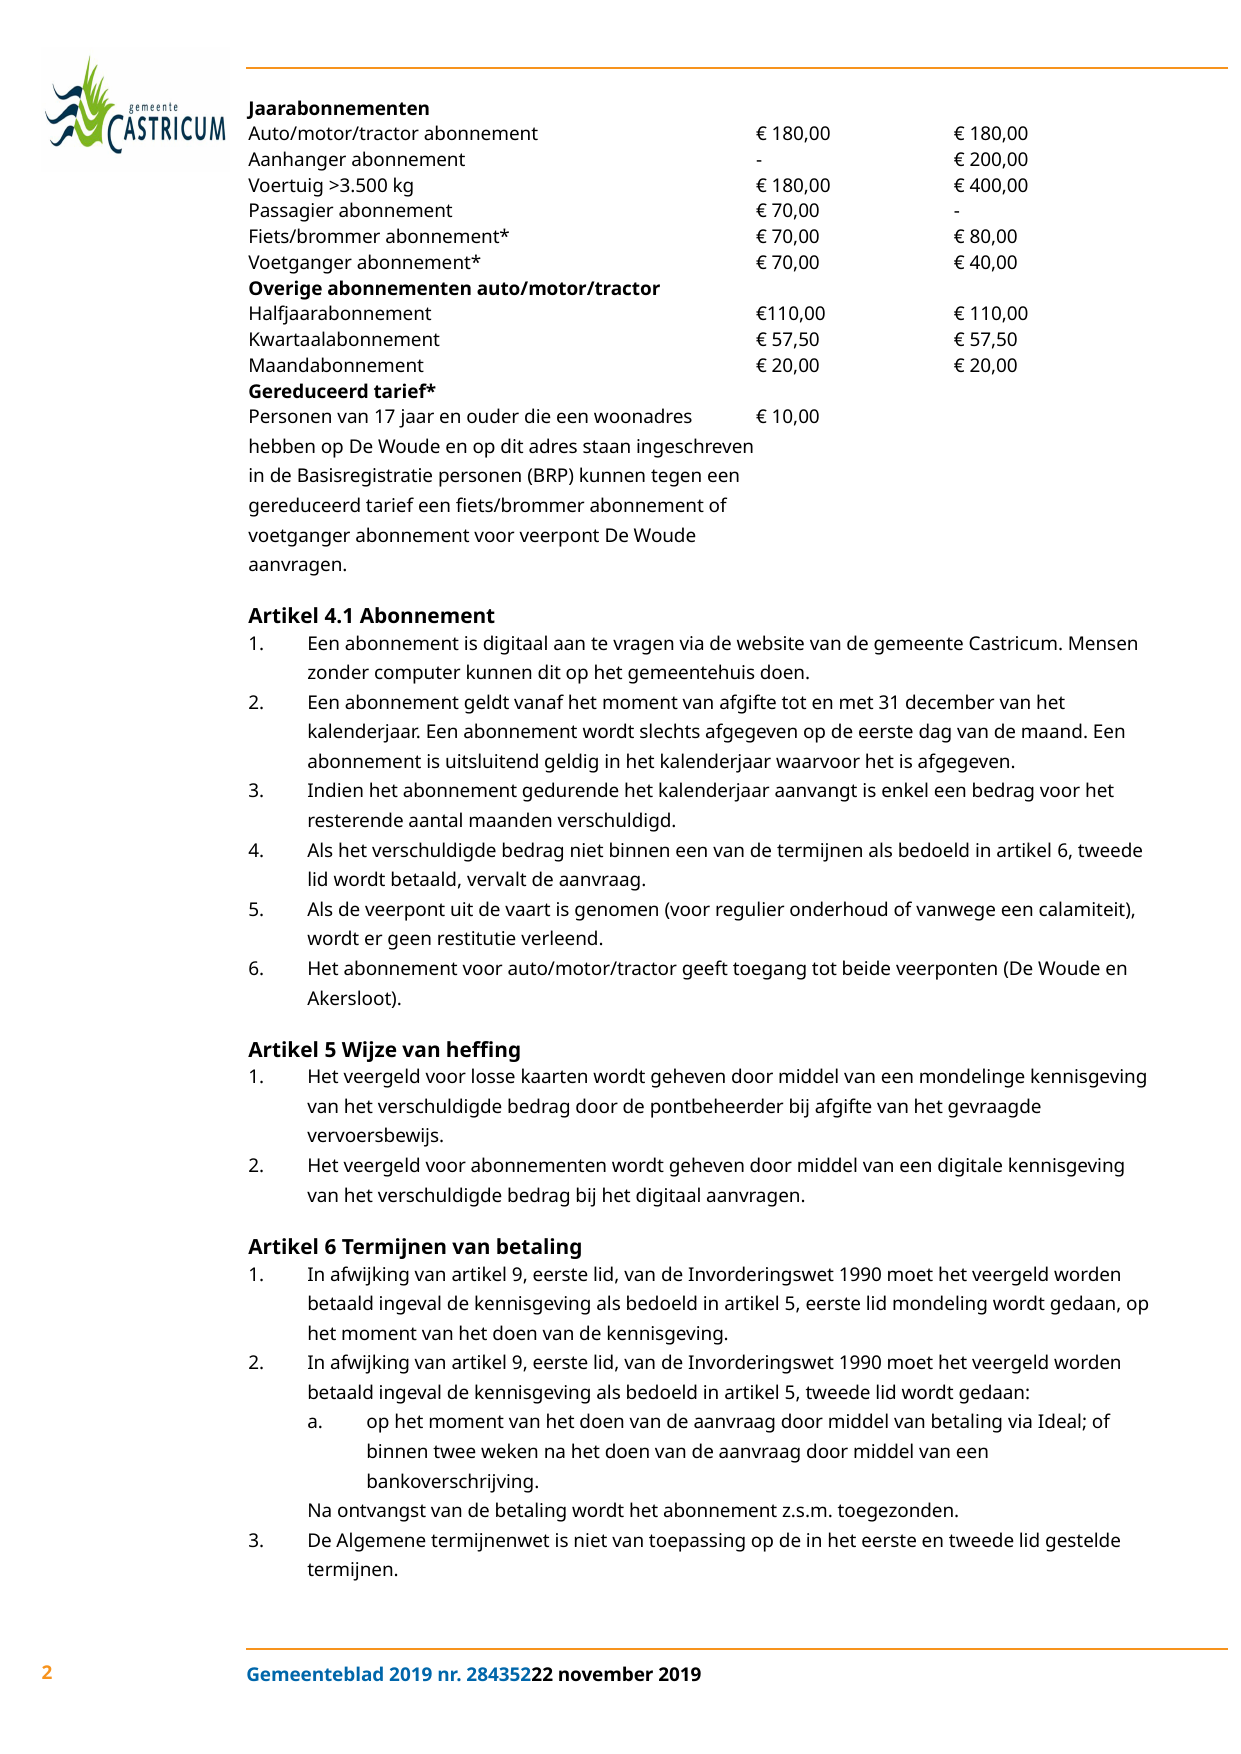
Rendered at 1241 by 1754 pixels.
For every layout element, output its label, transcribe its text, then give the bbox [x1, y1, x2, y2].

list Het veergeld voor abonnementen wordt geheven door middel van een digitale kennisgeving van het verschuldigde bedrag bij het digitaal aanvragen. [248, 1152, 1152, 1208]
table_cell [756, 275, 954, 301]
list Na ontvangst van de betaling wordt het abonnement z.s.m. toegezonden. [248, 1497, 1152, 1523]
table_cell Fiets/brommer abonnement* [248, 224, 756, 249]
table_cell Voetganger abonnement* [248, 249, 756, 275]
table_cell [954, 378, 1152, 403]
table_cell Halfjaarabonnement [248, 301, 756, 326]
table_cell € 400,00 [954, 172, 1152, 198]
table_cell Voertuig >3.500 kg [248, 172, 756, 198]
table_cell - [756, 146, 954, 172]
table_cell € 20,00 [954, 352, 1152, 378]
list Als de veerpont uit de vaart is genomen (voor regulier onderhoud of vanwege een calamiteit), wordt er geen restitutie verleend. [248, 896, 1152, 951]
table_cell € 70,00 [756, 198, 954, 223]
table_cell € 57,50 [954, 326, 1152, 352]
table_cell € 40,00 [954, 249, 1152, 275]
table_cell Kwartaalabonnement [248, 326, 756, 352]
table_cell € 180,00 [954, 121, 1152, 146]
table_cell Jaarabonnementen [248, 95, 1152, 121]
text Artikel 5 Wijze van heffing [248, 1035, 1152, 1063]
list Het veergeld voor losse kaarten wordt geheven door middel van een mondelinge kennisgeving van het verschuldigde bedrag door de pontbeheerder bij afgifte van het gevraagde vervoersbewijs. [248, 1063, 1152, 1148]
table_cell € 10,00 [756, 404, 954, 577]
table_cell € 70,00 [756, 249, 954, 275]
table_cell Passagier abonnement [248, 198, 756, 223]
table_cell - [954, 198, 1152, 223]
table_cell € 70,00 [756, 224, 954, 249]
table_cell Auto/motor/tractor abonnement [248, 121, 756, 146]
list In afwijking van artikel 9, eerste lid, van de Invorderingswet 1990 moet het veergeld worden betaald ingeval de kennisgeving als bedoeld in artikel 5, tweede lid wordt gedaan: [248, 1349, 1152, 1405]
table_cell [954, 275, 1152, 301]
table_cell [954, 404, 1152, 577]
table_cell Gereduceerd tarief* [248, 378, 756, 403]
table_cell € 180,00 [756, 121, 954, 146]
list Een abonnement is digitaal aan te vragen via de website van de gemeente Castricum. Mensen zonder computer kunnen dit op het gemeentehuis doen. [248, 630, 1152, 685]
table_cell €110,00 [756, 301, 954, 326]
list Indien het abonnement gedurende het kalenderjaar aanvangt is enkel een bedrag voor het resterende aantal maanden verschuldigd. [248, 778, 1152, 833]
table_cell € 180,00 [756, 172, 954, 198]
table_cell € 110,00 [954, 301, 1152, 326]
table_cell Personen van 17 jaar en ouder die een woonadres hebben op De Woude en op dit adres staan ingeschreven in de Basisregistratie personen (BRP) kunnen tegen een gereduceerd tarief een fiets/brommer abonnement of voetganger abonnement voor veerpont De Woude aanvragen. [248, 404, 756, 577]
table_cell Overige abonnementen auto/motor/tractor [248, 275, 756, 301]
text Artikel 6 Termijnen van betaling [248, 1232, 1152, 1261]
list Als het verschuldigde bedrag niet binnen een van de termijnen als bedoeld in artikel 6, tweede lid wordt betaald, vervalt de aanvraag. [248, 837, 1152, 892]
table_cell € 80,00 [954, 224, 1152, 249]
table_cell Maandabonnement [248, 352, 756, 378]
table_cell € 57,50 [756, 326, 954, 352]
table_cell Aanhanger abonnement [248, 146, 756, 172]
table_cell [756, 378, 954, 403]
list Een abonnement geldt vanaf het moment van afgifte tot en met 31 december van het kalenderjaar. Een abonnement wordt slechts afgegeven op de eerste dag van de maand. Een abonnement is uitsluitend geldig in het kalenderjaar waarvoor het is afgegeven. [248, 689, 1152, 774]
table_cell € 20,00 [756, 352, 954, 378]
list De Algemene termijnenwet is niet van toepassing op de in het eerste en tweede lid gestelde termijnen. [248, 1527, 1152, 1582]
list Het abonnement voor auto/motor/tractor geeft toegang tot beide veerponten (De Woude en Akersloot). [248, 955, 1152, 1010]
text Artikel 4.1 Abonnement [248, 601, 1152, 630]
list In afwijking van artikel 9, eerste lid, van de Invorderingswet 1990 moet het veergeld worden betaald ingeval de kennisgeving als bedoeld in artikel 5, eerste lid mondeling wordt gedaan, op het moment van het doen van de kennisgeving. [248, 1261, 1152, 1346]
picture [41, 47, 231, 172]
table_cell € 200,00 [954, 146, 1152, 172]
list op het moment van het doen van de aanvraag door middel van betaling via Ideal; of binnen twee weken na het doen van de aanvraag door middel van een bankoverschrijving. [307, 1409, 1152, 1493]
